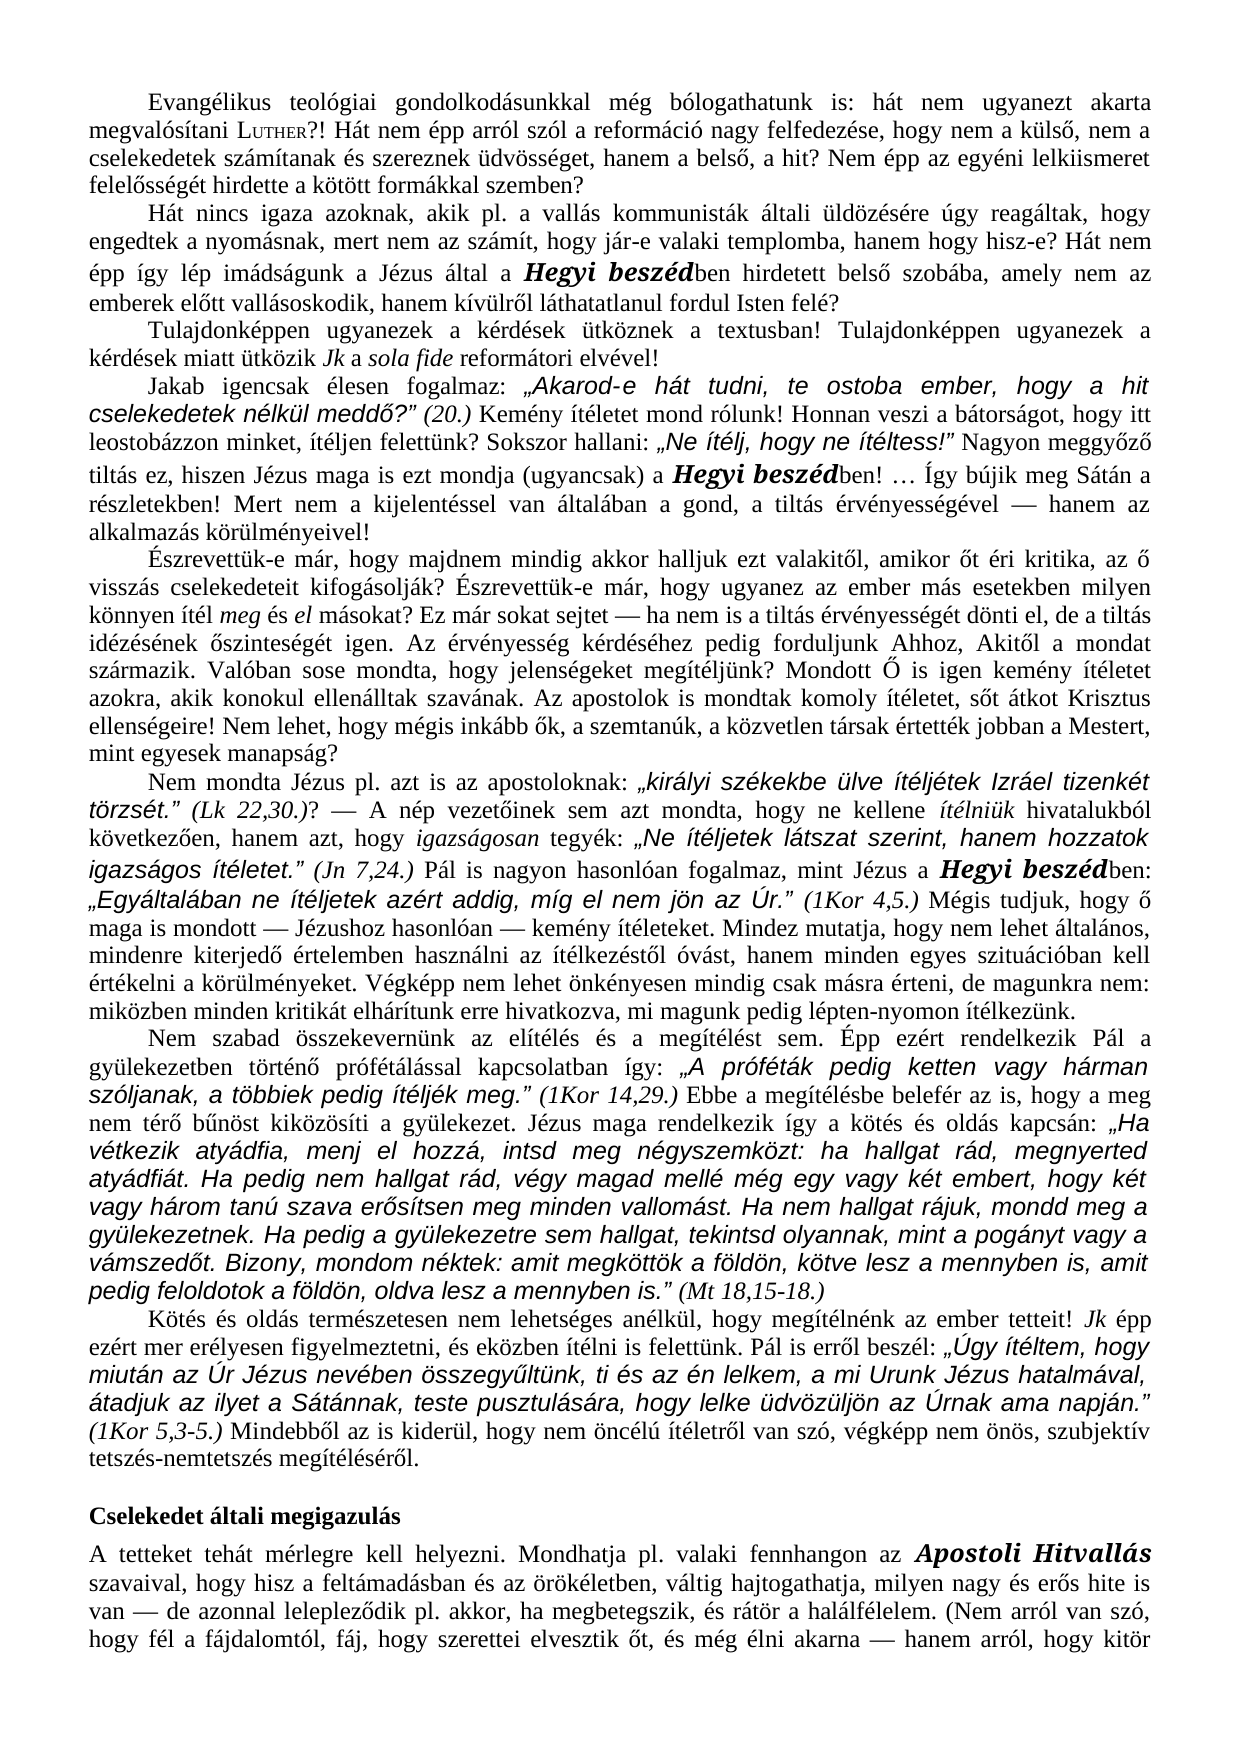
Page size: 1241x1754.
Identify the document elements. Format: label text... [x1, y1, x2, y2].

text Kötés és oldás természetesen nem lehetséges anélkül, hogy megítélnénk az ember tetteit! Jk épp ezért mer erélyesen figyelmeztetni, és eközben ítélni is felettünk. Pál is erről beszél: „Úgy ítéltem, hogy miután az Úr Jézus nevében összegyűltünk, ti és az én lelkem, a mi Urunk Jézus hatalmával, átadjuk az ilyet a Sátánnak, teste pusztulására, hogy lelke üdvözüljön az Úrnak ama napján.” (1Kor 5,3-5.) Mindebből az is kiderül, hogy nem öncélú ítéletről van szó, végképp nem önös, szubjektív tetszés-nemtetszés megítéléséről. [88, 1305, 1152, 1472]
text Nem mondta Jézus pl. azt is az apostoloknak: „királyi székekbe ülve ítéljétek Izráel tizenkét törzsét.” (Lk 22,30.)? — A nép vezetőinek sem azt mondta, hogy ne kellene ítélniük hivatalukból következően, hanem azt, hogy igazságosan tegyék: „Ne ítéljetek látszat szerint, hanem hozzatok igazságos ítéletet.” (Jn 7,24.) Pál is nagyon hasonlóan fogalmaz, mint Jézus a Hegyi beszédben: „Egyáltalában ne ítéljetek azért addig, míg el nem jön az Úr.” (1Kor 4,5.) Mégis tudjuk, hogy ő maga is mondott — Jézushoz hasonlóan — kemény ítéleteket. Mindez mutatja, hogy nem lehet általános, mindenre kiterjedő értelemben használni az ítélkezéstől óvást, hanem minden egyes szituációban kell értékelni a körülményeket. Végképp nem lehet önkényesen mindig csak másra érteni, de magunkra nem: miközben minden kritikát elhárítunk erre hivatkozva, mi magunk pedig lépten-nyomon ítélkezünk. [88, 767, 1152, 1024]
text Észrevettük‑e már, hogy majdnem mindig akkor halljuk ezt valakitől, amikor őt éri kritika, az ő visszás cselekedeteit kifogásolják? Észrevettük‑e már, hogy ugyanez az ember más esetekben milyen könnyen ítél meg és el másokat? Ez már sokat sejtet — ha nem is a tiltás érvényességét dönti el, de a tiltás idézésének őszinteségét igen. Az érvényesség kérdéséhez pedig forduljunk Ahhoz, Akitől a mondat származik. Valóban sose mondta, hogy jelenségeket megítéljünk? Mondott Ő is igen kemény ítéletet azokra, akik konokul ellenálltak szavának. Az apostolok is mondtak komoly ítéletet, sőt átkot Krisztus ellenségeire! Nem lehet, hogy mégis inkább ők, a szemtanúk, a közvetlen társak értették jobban a Mestert, mint egyesek manapság? [88, 546, 1152, 767]
text Jakab igencsak élesen fogalmaz: „Akarod‑e hát tudni, te ostoba ember, hogy a hit cselekedetek nélkül meddő?” (20.) Kemény ítéletet mond rólunk! Honnan veszi a bátorságot, hogy itt leostobázzon minket, ítéljen felettünk? Sokszor hallani: „Ne ítélj, hogy ne ítéltess!” Nagyon meggyőző tiltás ez, hiszen Jézus maga is ezt mondja (ugyancsak) a Hegyi beszédben! … Így bújik meg Sátán a részletekben! Mert nem a kijelentéssel van általában a gond, a tiltás érvényességével — hanem az alkalmazás körülményeivel! [88, 372, 1152, 546]
text Evangélikus teológiai gondolkodásunkkal még bólogathatunk is: hát nem ugyanezt akarta megvalósítani Luther?! Hát nem épp arról szól a reformáció nagy felfedezése, hogy nem a külső, nem a cselekedetek számítanak és szereznek üdvösséget, hanem a belső, a hit? Nem épp az egyéni lelkiismeret felelősségét hirdette a kötött formákkal szemben? [88, 88, 1152, 199]
text Hát nincs igaza azoknak, akik pl. a vallás kommunisták általi üldözésére úgy reagáltak, hogy engedtek a nyomásnak, mert nem az számít, hogy jár‑e valaki templomba, hanem hogy hisz‑e? Hát nem épp így lép imádságunk a Jézus által a Hegyi beszédben hirdetett belső szobába, amely nem az emberek előtt vallásoskodik, hanem kívülről láthatatlanul fordul Isten felé? [88, 199, 1152, 316]
subtitle Cselekedet általi megigazulás [88, 1502, 1152, 1529]
text A tetteket tehát mérlegre kell helyezni. Mondhatja pl. valaki fennhangon az Apostoli Hitvallás szavaival, hogy hisz a feltámadásban és az örökéletben, váltig hajtogathatja, milyen nagy és erős hite is van — de azonnal lelepleződik pl. akkor, ha megbetegszik, és rátör a halálfélelem. (Nem arról van szó, hogy fél a fájdalomtól, fáj, hogy szerettei elvesztik őt, és még élni akarna — hanem arról, hogy kitör [88, 1535, 1152, 1652]
text Tulajdonképpen ugyanezek a kérdések ütköznek a textusban! Tulajdonképpen ugyanezek a kérdések miatt ütközik Jk a sola fide reformátori elvével! [88, 316, 1152, 372]
text Nem szabad összekevernünk az elítélés és a megítélést sem. Épp ezért rendelkezik Pál a gyülekezetben történő prófétálással kapcsolatban így: „A próféták pedig ketten vagy hárman szóljanak, a többiek pedig ítéljék meg.” (1Kor 14,29.) Ebbe a megítélésbe belefér az is, hogy a meg nem térő bűnöst kiközösíti a gyülekezet. Jézus maga rendelkezik így a kötés és oldás kapcsán: „Ha vétkezik atyádfia, menj el hozzá, intsd meg négyszemközt: ha hallgat rád, megnyerted atyádfiát. Ha pedig nem hallgat rád, végy magad mellé még egy vagy két embert, hogy két vagy három tanú szava erősítsen meg minden vallomást. Ha nem hallgat rájuk, mondd meg a gyülekezetnek. Ha pedig a gyülekezetre sem hallgat, tekintsd olyannak, mint a pogányt vagy a vámszedőt. Bizony, mondom néktek: amit megköttök a földön, kötve lesz a mennyben is, amit pedig feloldotok a földön, oldva lesz a mennyben is.” (Mt 18,15-18.) [88, 1024, 1152, 1305]
